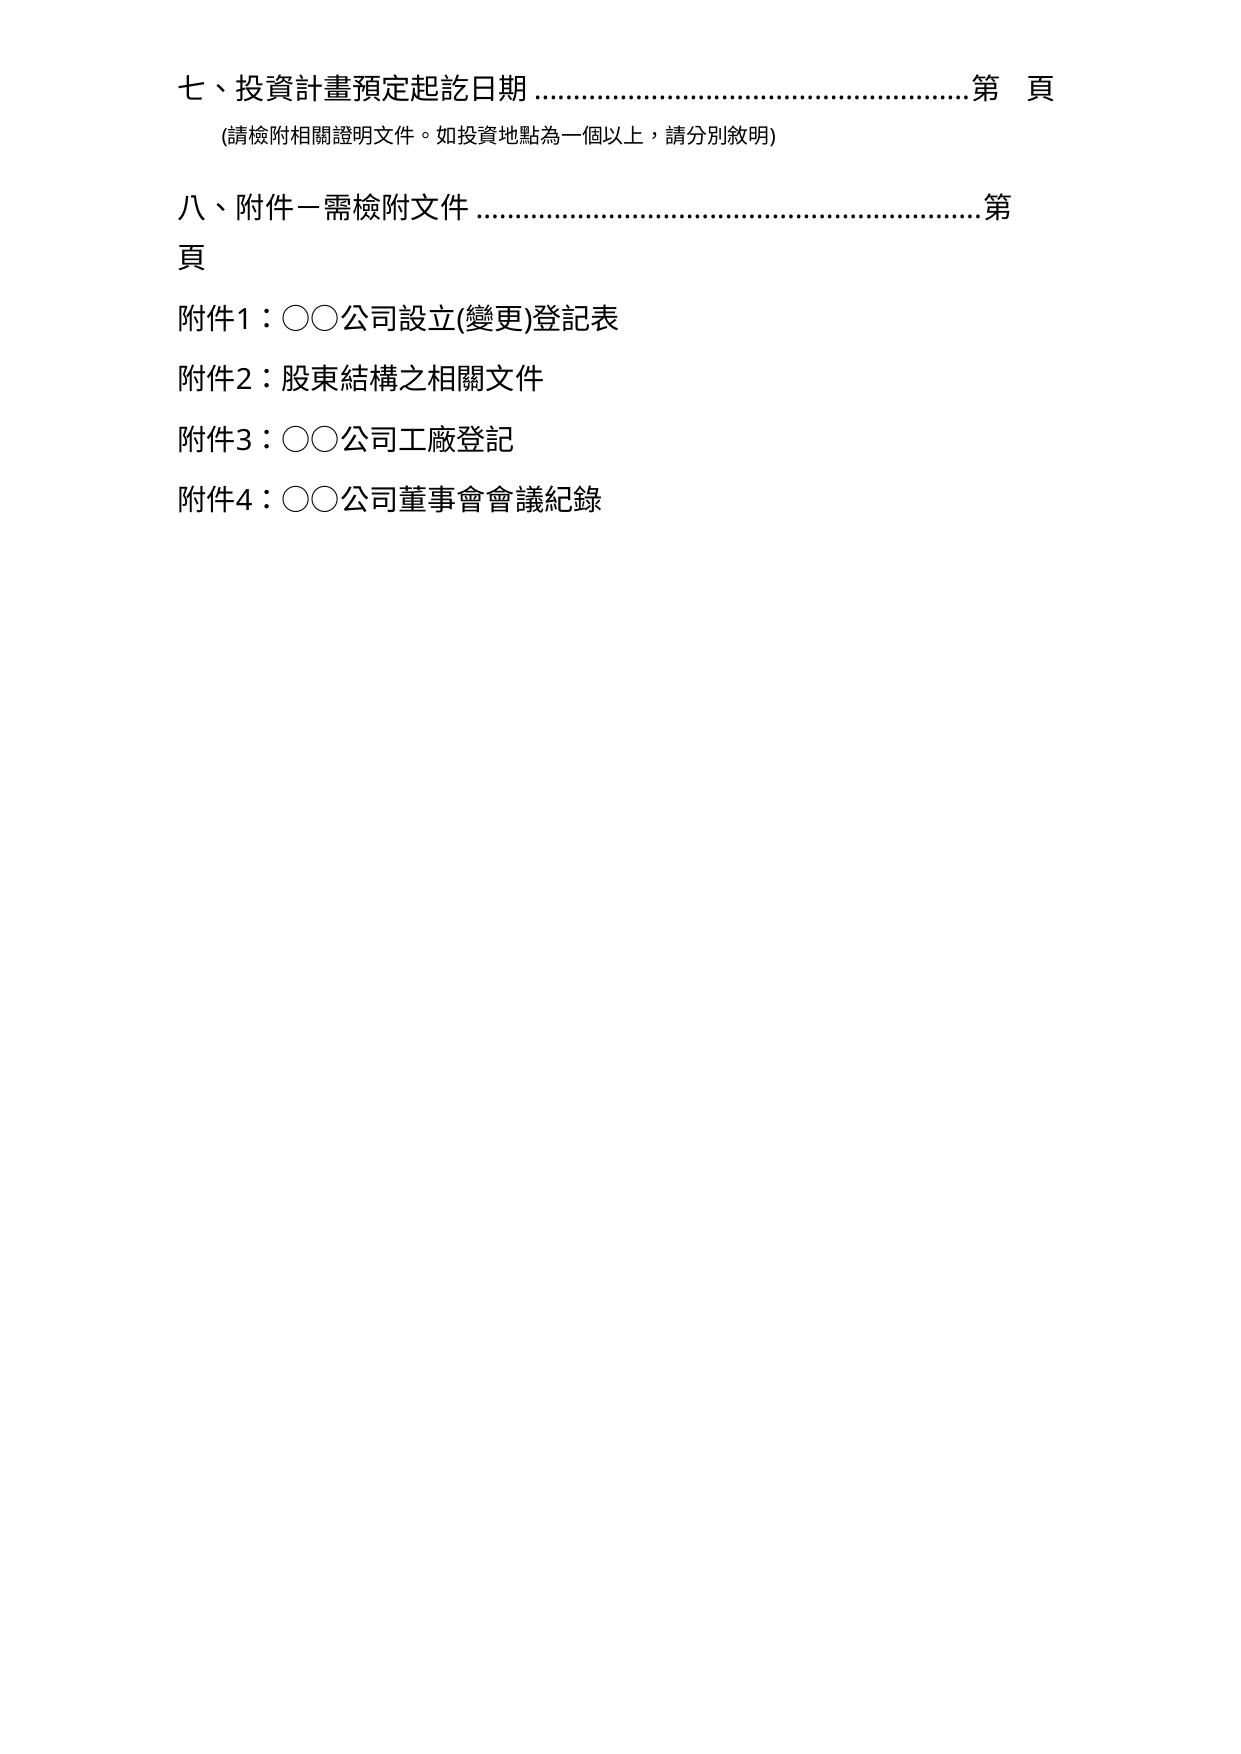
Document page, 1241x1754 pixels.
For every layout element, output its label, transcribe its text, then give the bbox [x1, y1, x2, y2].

text 七、投資計畫預定起訖日期 ........................................................第 頁 [177, 59, 1063, 109]
text 附件2：股東結構之相關文件 [177, 350, 1063, 400]
text 附件1：○○公司設立(變更)登記表 [177, 289, 1063, 339]
text 附件3：○○公司工廠登記 [177, 410, 1063, 460]
text 八、附件－需檢附文件 .................................................................第 頁 [177, 179, 1063, 279]
text (請檢附相關證明文件。如投資地點為一個以上，請分別敘明) [208, 119, 1063, 150]
text 附件4：○○公司董事會會議紀錄 [177, 471, 1063, 521]
